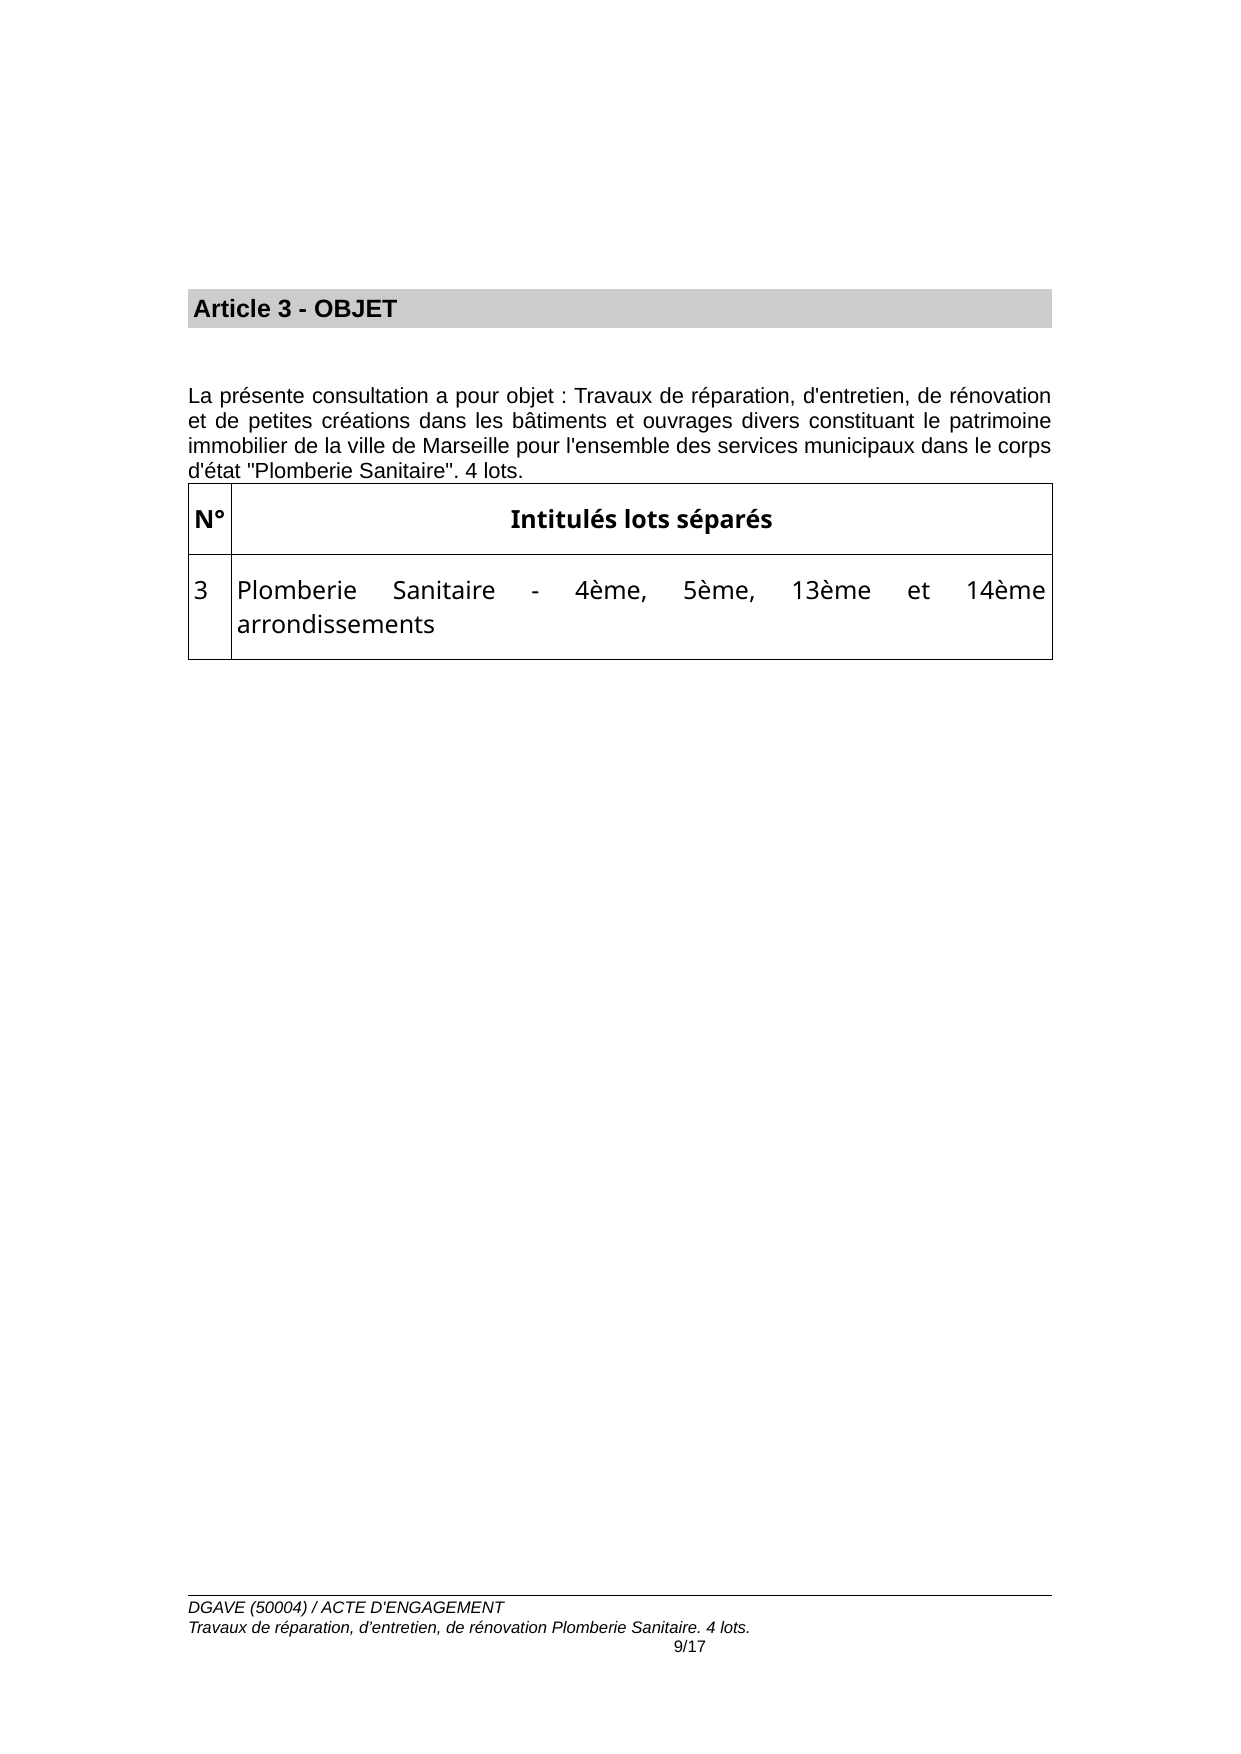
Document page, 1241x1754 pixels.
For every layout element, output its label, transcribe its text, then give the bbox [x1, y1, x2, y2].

text La présente consultation a pour objet : Travaux de réparation, d'entretien, de rénovation et de petites créations dans les bâtiments et ouvrages divers constituant le patrimoine immobilier de la ville de Marseille pour l'ensemble des services municipaux dans le corps d'état "Plomberie Sanitaire". 4 lots. [188, 382, 1052, 483]
table_cell Plomberie Sanitaire - 4ème, 5ème, 13ème et 14ème arrondissements [232, 555, 1052, 659]
table_header N° [189, 484, 231, 554]
table_header Intitulés lots séparés [232, 484, 1052, 554]
table_cell 3 [189, 555, 231, 659]
subtitle OBJET [190, 291, 1050, 326]
